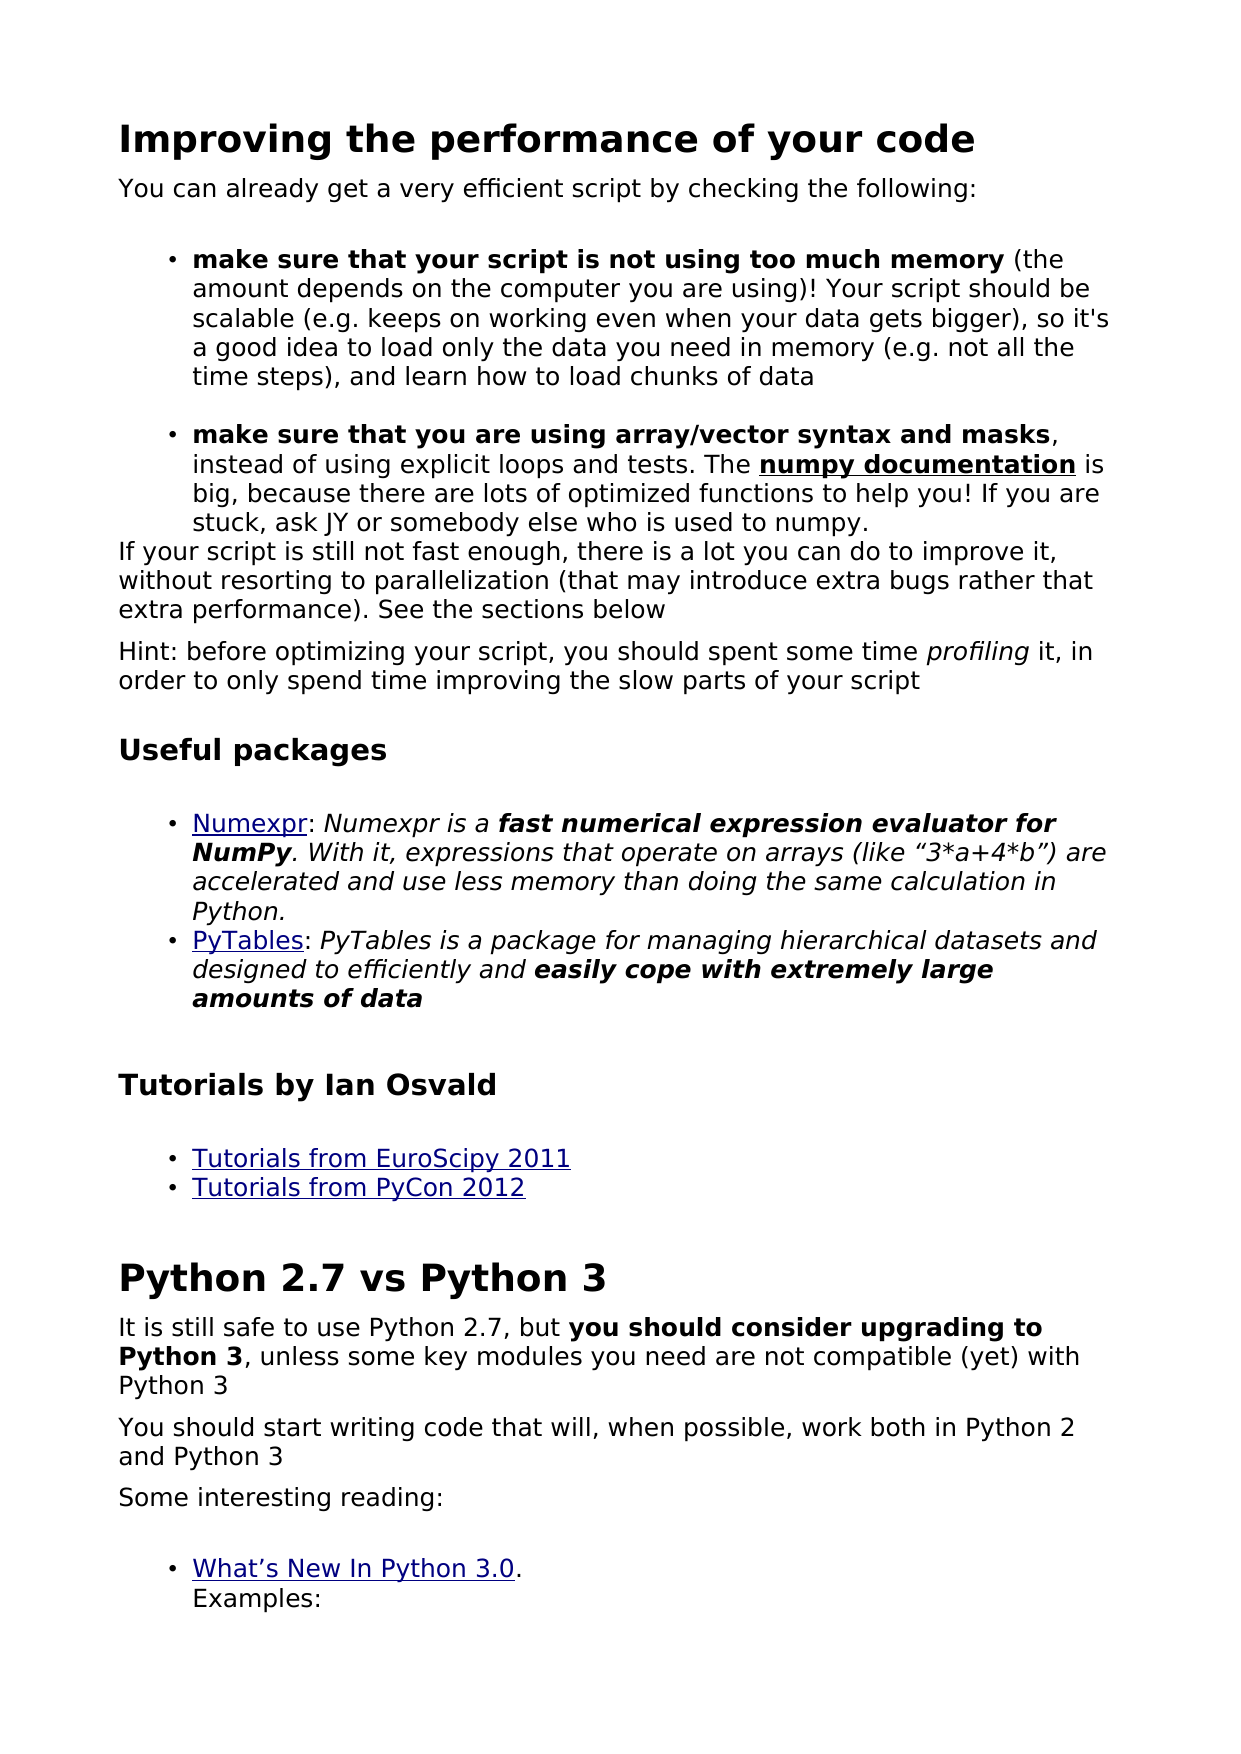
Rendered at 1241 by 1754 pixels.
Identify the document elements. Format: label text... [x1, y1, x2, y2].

list make sure that your script is not using too much memory (the amount depends on the computer you are using)! Your script should be scalable (e.g. keeps on working even when your data gets bigger), so it's a good idea to load only the data you need in memory (e.g. not all the time steps), and learn how to load chunks of data [177, 245, 1122, 391]
subtitle Useful packages [118, 733, 1122, 767]
text If your script is still not fast enough, there is a lot you can do to improve it, without resorting to parallelization (that may introduce extra bugs rather that extra performance). See the sections below [118, 537, 1122, 625]
subtitle Python 2.7 vs Python 3 [118, 1257, 1122, 1300]
list Tutorials from EuroScipy 2011 [177, 1144, 1122, 1173]
text Hint: before optimizing your script, you should spent some time profiling it, in order to only spend time improving the slow parts of your script [118, 637, 1122, 696]
subtitle Improving the performance of your code [118, 118, 1122, 162]
subtitle Tutorials by Ian Osvald [118, 1068, 1122, 1102]
text You can already get a very efficient script by checking the following: [118, 174, 1122, 203]
list What’s New In Python 3.0. Examples: [177, 1555, 1122, 1613]
list Tutorials from PyCon 2012 [177, 1173, 1122, 1202]
text It is still safe to use Python 2.7, but you should consider upgrading to Python 3, unless some key modules you need are not compatible (yet) with Python 3 [118, 1313, 1122, 1400]
text Some interesting reading: [118, 1483, 1122, 1513]
list make sure that you are using array/vector syntax and masks, instead of using explicit loops and tests. The numpy documentation is big, because there are lots of optimized functions to help you! If you are stuck, ask JY or somebody else who is used to numpy. [177, 421, 1122, 537]
list Numexpr: Numexpr is a fast numerical expression evaluator for NumPy. With it, expressions that operate on arrays (like “3*a+4*b”) are accelerated and use less memory than doing the same calculation in Python. [177, 809, 1122, 926]
list PyTables: PyTables is a package for managing hierarchical datasets and designed to efficiently and easily cope with extremely large amounts of data [177, 926, 1122, 1013]
text You should start writing code that will, when possible, work both in Python 2 and Python 3 [118, 1413, 1122, 1471]
